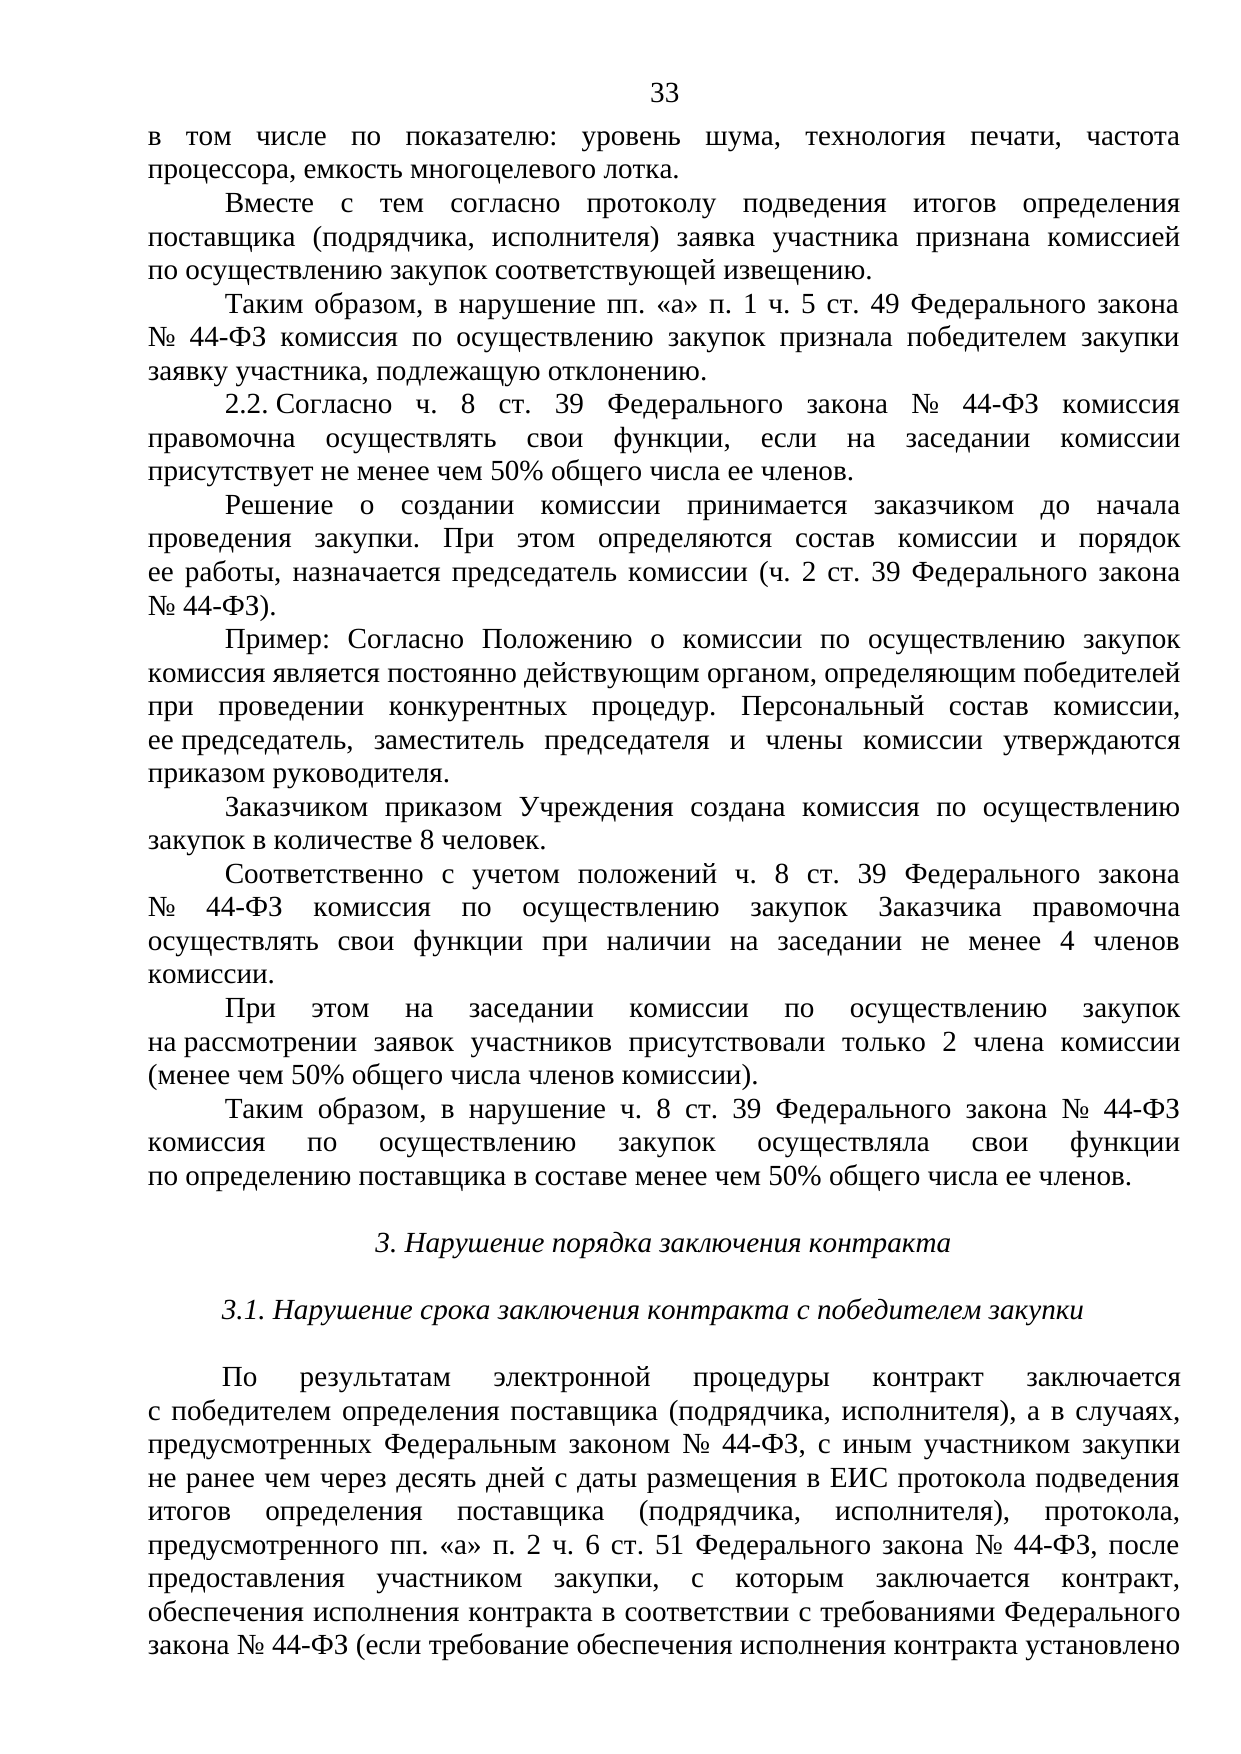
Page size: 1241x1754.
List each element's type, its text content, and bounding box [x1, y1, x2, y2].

text Пример: Согласно Положению о комиссии по осуществлению закупок комиссия является постоянно действующим органом, определяющим победителей при проведении конкурентных процедур. Персональный состав комиссии, ее председатель, заместитель председателя и члены комиссии утверждаются приказом руководителя. [148, 621, 1181, 789]
text 2.2. Согласно ч. 8 ст. 39 Федерального закона № 44-ФЗ комиссия правомочна осуществлять свои функции, если на заседании комиссии присутствует не менее чем 50% общего числа ее членов. [148, 386, 1181, 487]
text 3.1. Нарушение срока заключения контракта с победителем закупки [148, 1292, 1181, 1326]
text 3. Нарушение порядка заключения контракта [148, 1225, 1181, 1258]
text в том числе по показателю: уровень шума, технология печати, частота процессора, емкость многоцелевого лотка. [148, 118, 1181, 185]
text Таким образом, в нарушение пп. «а» п. 1 ч. 5 ст. 49 Федерального закона № 44-ФЗ комиссия по осуществлению закупок признала победителем закупки заявку участника, подлежащую отклонению. [148, 286, 1181, 386]
text Решение о создании комиссии принимается заказчиком до начала проведения закупки. При этом определяются состав комиссии и порядок ее работы, назначается председатель комиссии (ч. 2 ст. 39 Федерального закона № 44-ФЗ). [148, 487, 1181, 621]
text Таким образом, в нарушение ч. 8 ст. 39 Федерального закона № 44-ФЗ комиссия по осуществлению закупок осуществляла свои функции по определению поставщика в составе менее чем 50% общего числа ее членов. [148, 1091, 1181, 1191]
text Соответственно с учетом положений ч. 8 ст. 39 Федерального закона № 44-ФЗ комиссия по осуществлению закупок Заказчика правомочна осуществлять свои функции при наличии на заседании не менее 4 членов комиссии. [148, 856, 1181, 990]
text Вместе с тем согласно протоколу подведения итогов определения поставщика (подрядчика, исполнителя) заявка участника признана комиссией по осуществлению закупок соответствующей извещению. [148, 185, 1181, 286]
text При этом на заседании комиссии по осуществлению закупок на рассмотрении заявок участников присутствовали только 2 члена комиссии (менее чем 50% общего числа членов комиссии). [148, 990, 1181, 1091]
text По результатам электронной процедуры контракт заключается с победителем определения поставщика (подрядчика, исполнителя), а в случаях, предусмотренных Федеральным законом № 44-ФЗ, с иным участником закупки не ранее чем через десять дней с даты размещения в ЕИС протокола подведения итогов определения поставщика (подрядчика, исполнителя), протокола, предусмотренного пп. «а» п. 2 ч. 6 ст. 51 Федерального закона № 44-ФЗ, после предоставления участником закупки, с которым заключается контракт, обеспечения исполнения контракта в соответствии с требованиями Федерального закона № 44-ФЗ (если требование обеспечения исполнения контракта установлено [148, 1359, 1181, 1661]
text Заказчиком приказом Учреждения создана комиссия по осуществлению закупок в количестве 8 человек. [148, 789, 1181, 856]
